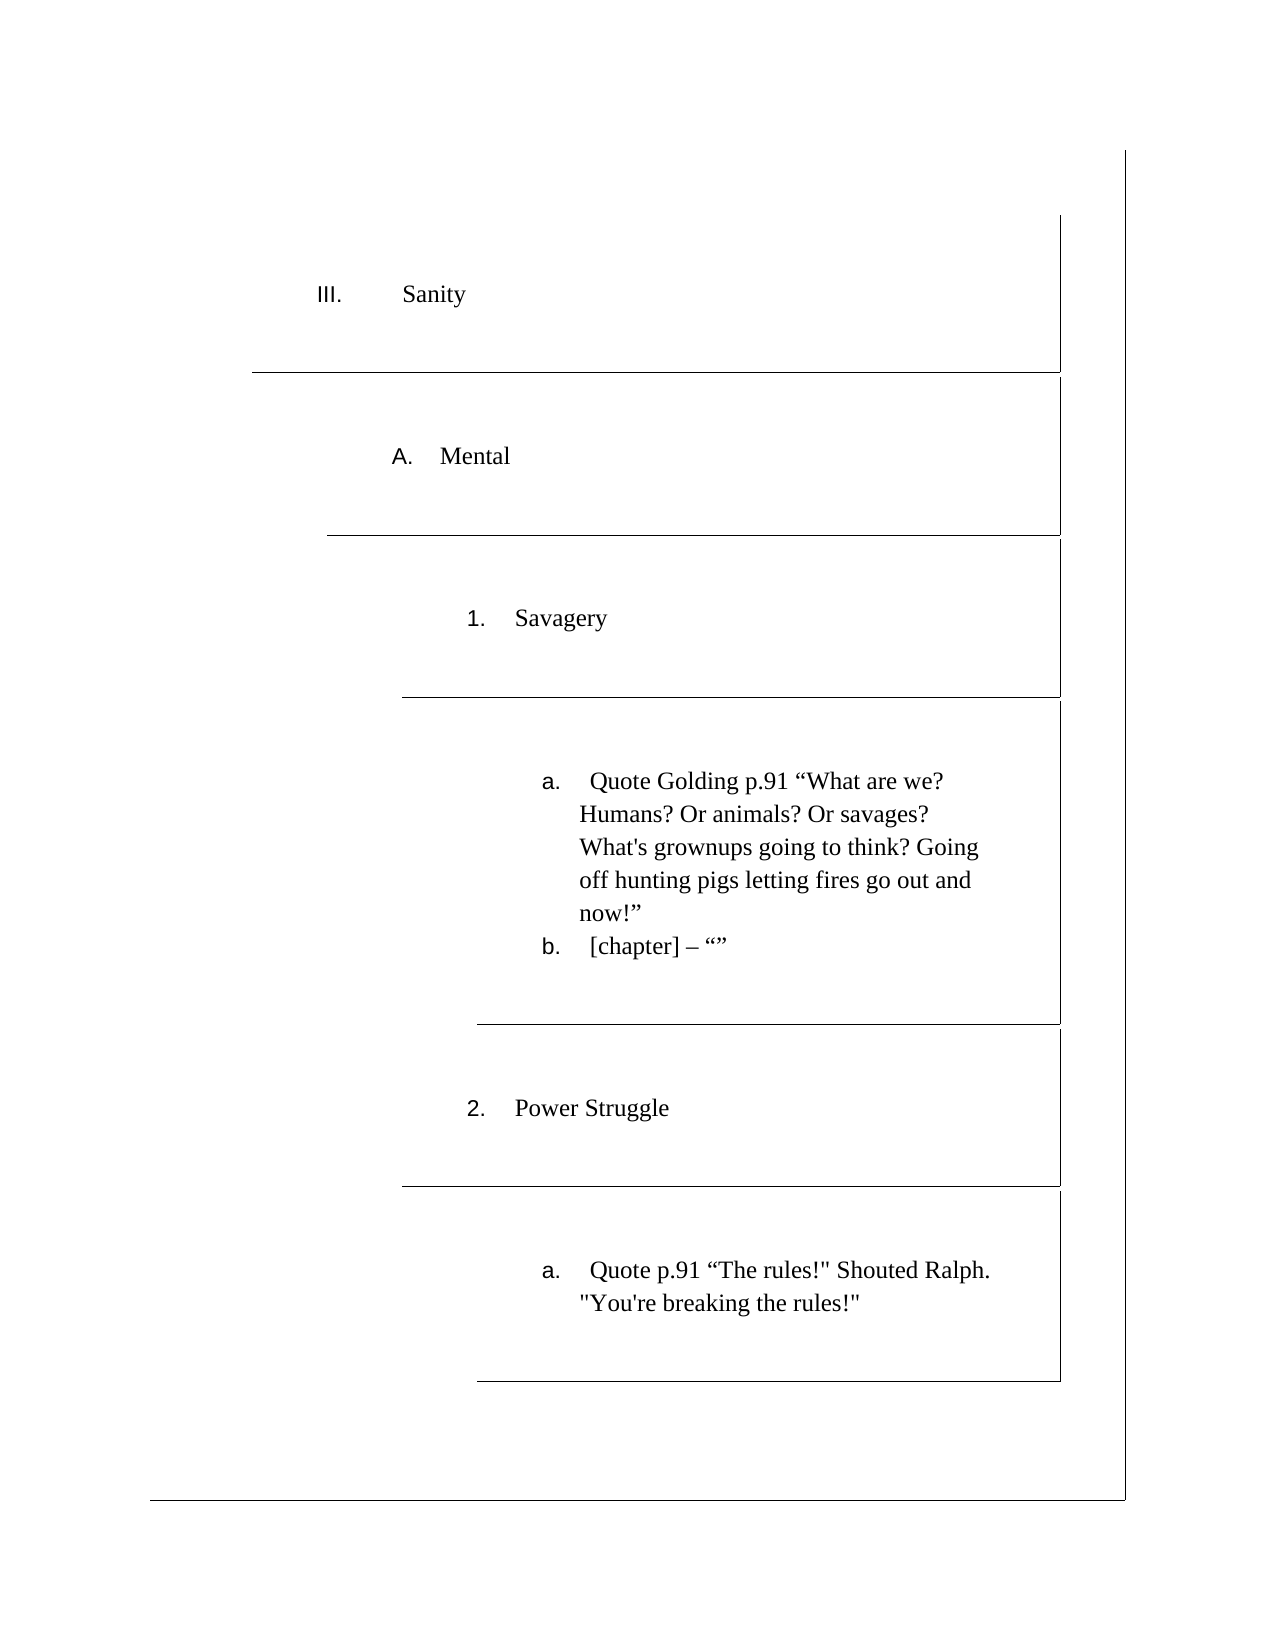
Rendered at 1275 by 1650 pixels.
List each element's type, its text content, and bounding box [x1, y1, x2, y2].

list Savagery [402, 539, 1060, 697]
list Sanity [252, 214, 1060, 372]
list Mental [327, 377, 1060, 535]
list Power Struggle [402, 1028, 1060, 1186]
list [chapter] – “” [477, 866, 1060, 1024]
list Quote Golding p.91 “What are we? Humans? Or animals? Or savages? What's grownups going to think? Going off hunting pigs letting fires go out and now!” [477, 701, 1060, 866]
list Quote p.91 “The rules!" Shouted Ralph. "You're breaking the rules!" [477, 1191, 1060, 1381]
